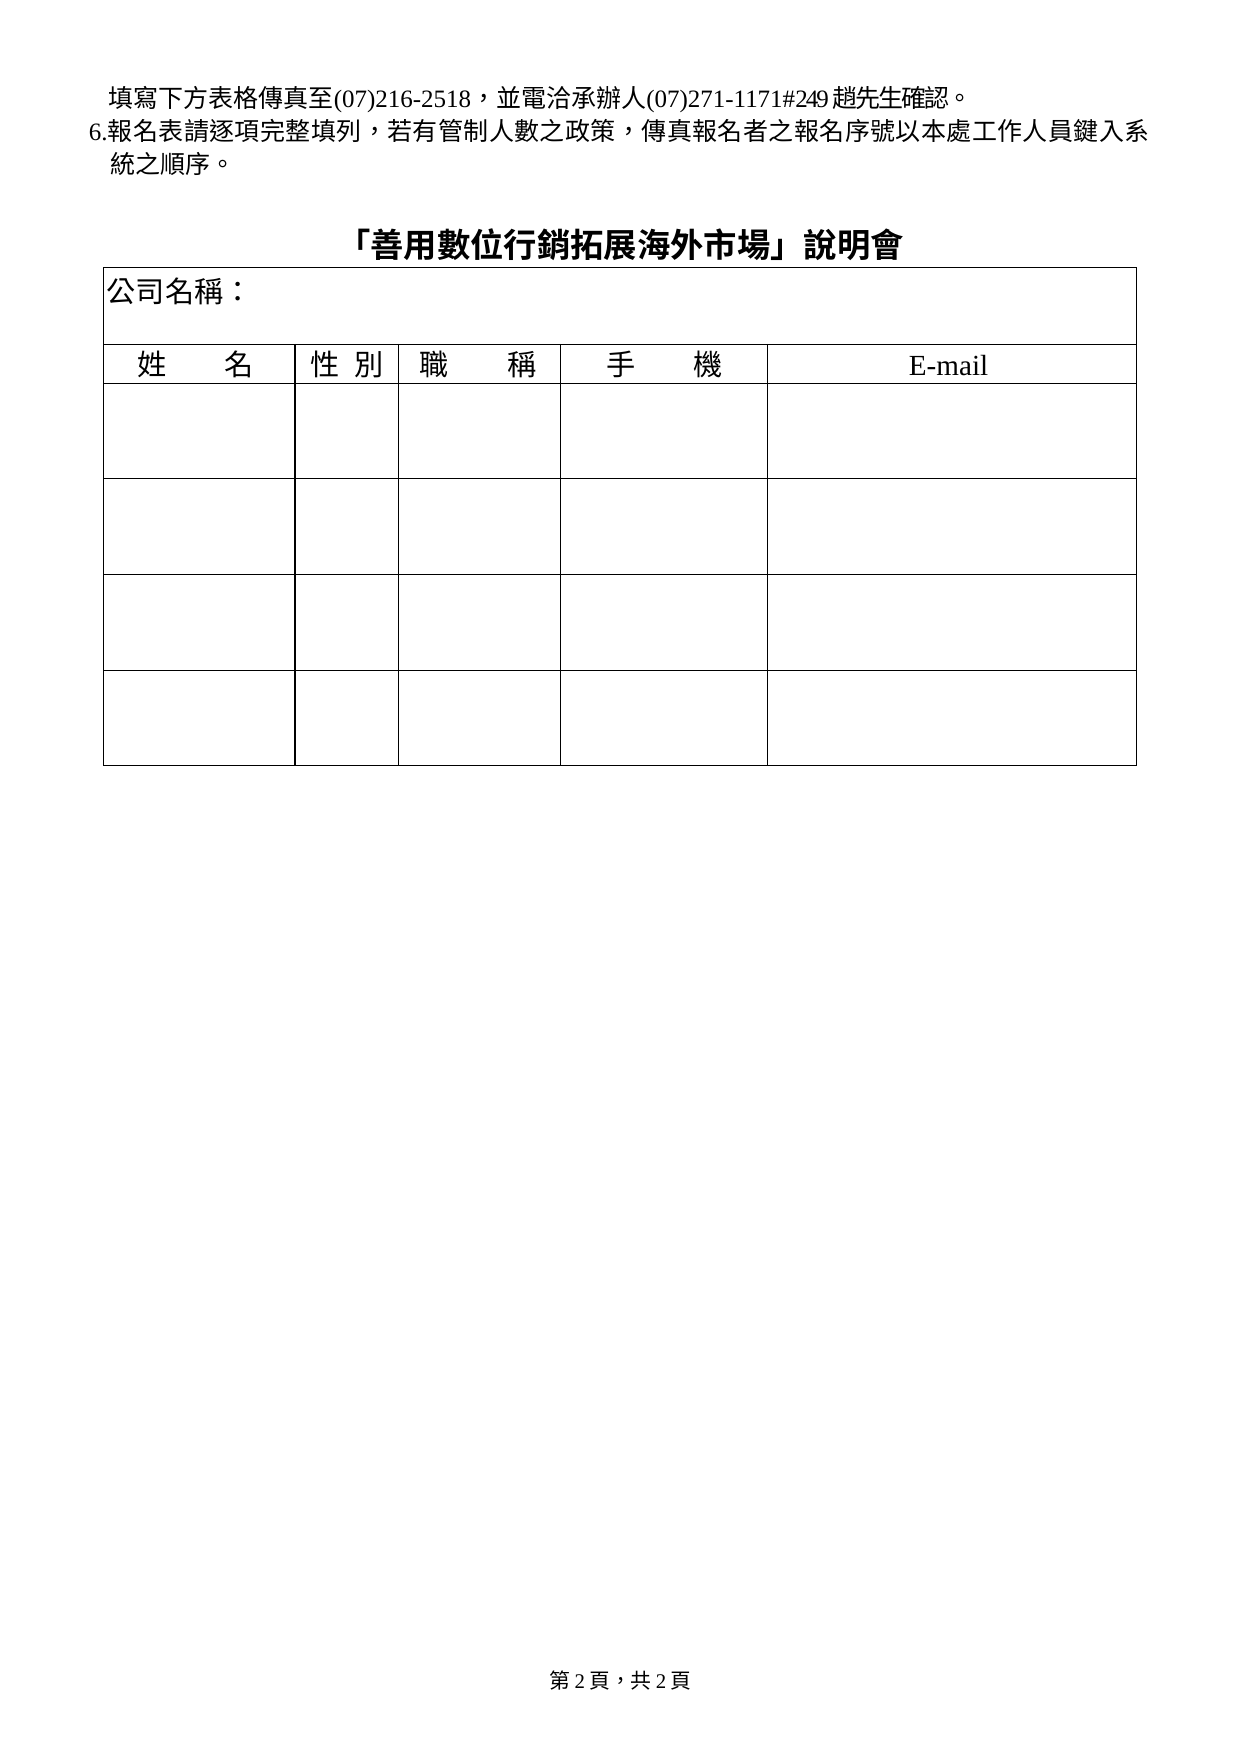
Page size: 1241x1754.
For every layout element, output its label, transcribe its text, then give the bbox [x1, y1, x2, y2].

table_cell [768, 384, 1136, 478]
table_cell [768, 671, 1136, 765]
table_cell [104, 384, 294, 478]
table_cell [104, 575, 294, 670]
table_cell [104, 671, 294, 765]
table_cell 職 稱 [399, 345, 560, 382]
table_cell E-mail [768, 345, 1136, 382]
text 「善用數位行銷拓展海外市場」說明會 [59, 219, 1181, 267]
table_header 公司名稱： [104, 268, 1136, 344]
table_cell [399, 575, 560, 670]
table_cell [296, 479, 398, 574]
table_cell [561, 479, 767, 574]
table_cell [296, 575, 398, 670]
table_cell [399, 384, 560, 478]
table_cell [399, 671, 560, 765]
text 填寫下方表格傳真至(07)216-2518，並電洽承辦人(07)271-1171#249 趙先生確認。 [108, 81, 1181, 114]
table_cell [296, 384, 398, 478]
text 6.報名表請逐項完整填列，若有管制人數之政策，傳真報名者之報名序號以本處工作人員鍵入系統之順序。 [88, 114, 1152, 181]
table_cell 姓 名 [104, 345, 294, 382]
table_cell [296, 671, 398, 765]
table_cell [561, 575, 767, 670]
table_cell [399, 479, 560, 574]
table_cell [561, 671, 767, 765]
table_cell 手 機 [561, 345, 767, 382]
table_cell [768, 575, 1136, 670]
table_cell [768, 479, 1136, 574]
table_cell [104, 479, 294, 574]
table_cell 性 別 [296, 345, 398, 382]
table_cell [561, 384, 767, 478]
